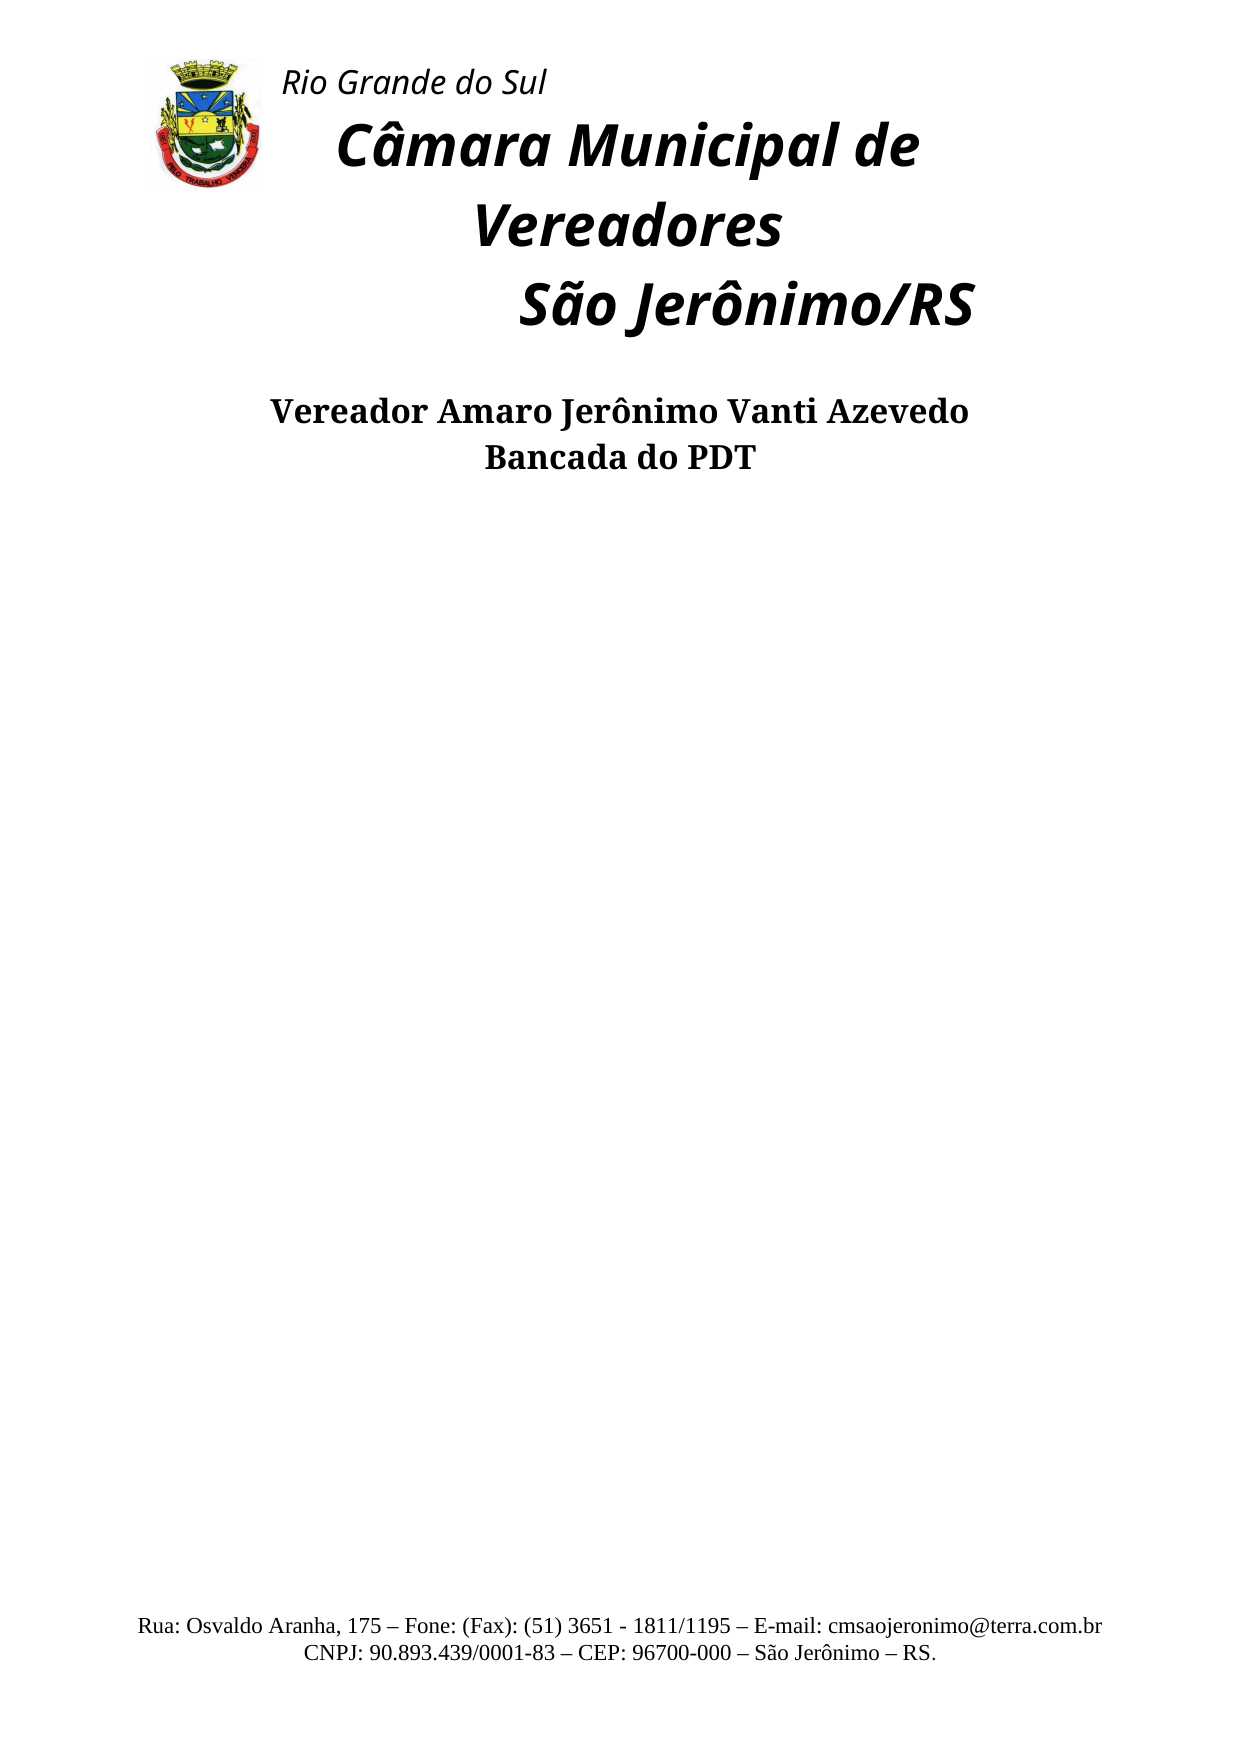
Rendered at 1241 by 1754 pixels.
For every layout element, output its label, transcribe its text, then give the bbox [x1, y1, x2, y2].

subtitle Bancada do PDT [75, 434, 1165, 479]
subtitle Vereador Amaro Jerônimo Vanti Azevedo [75, 388, 1165, 434]
